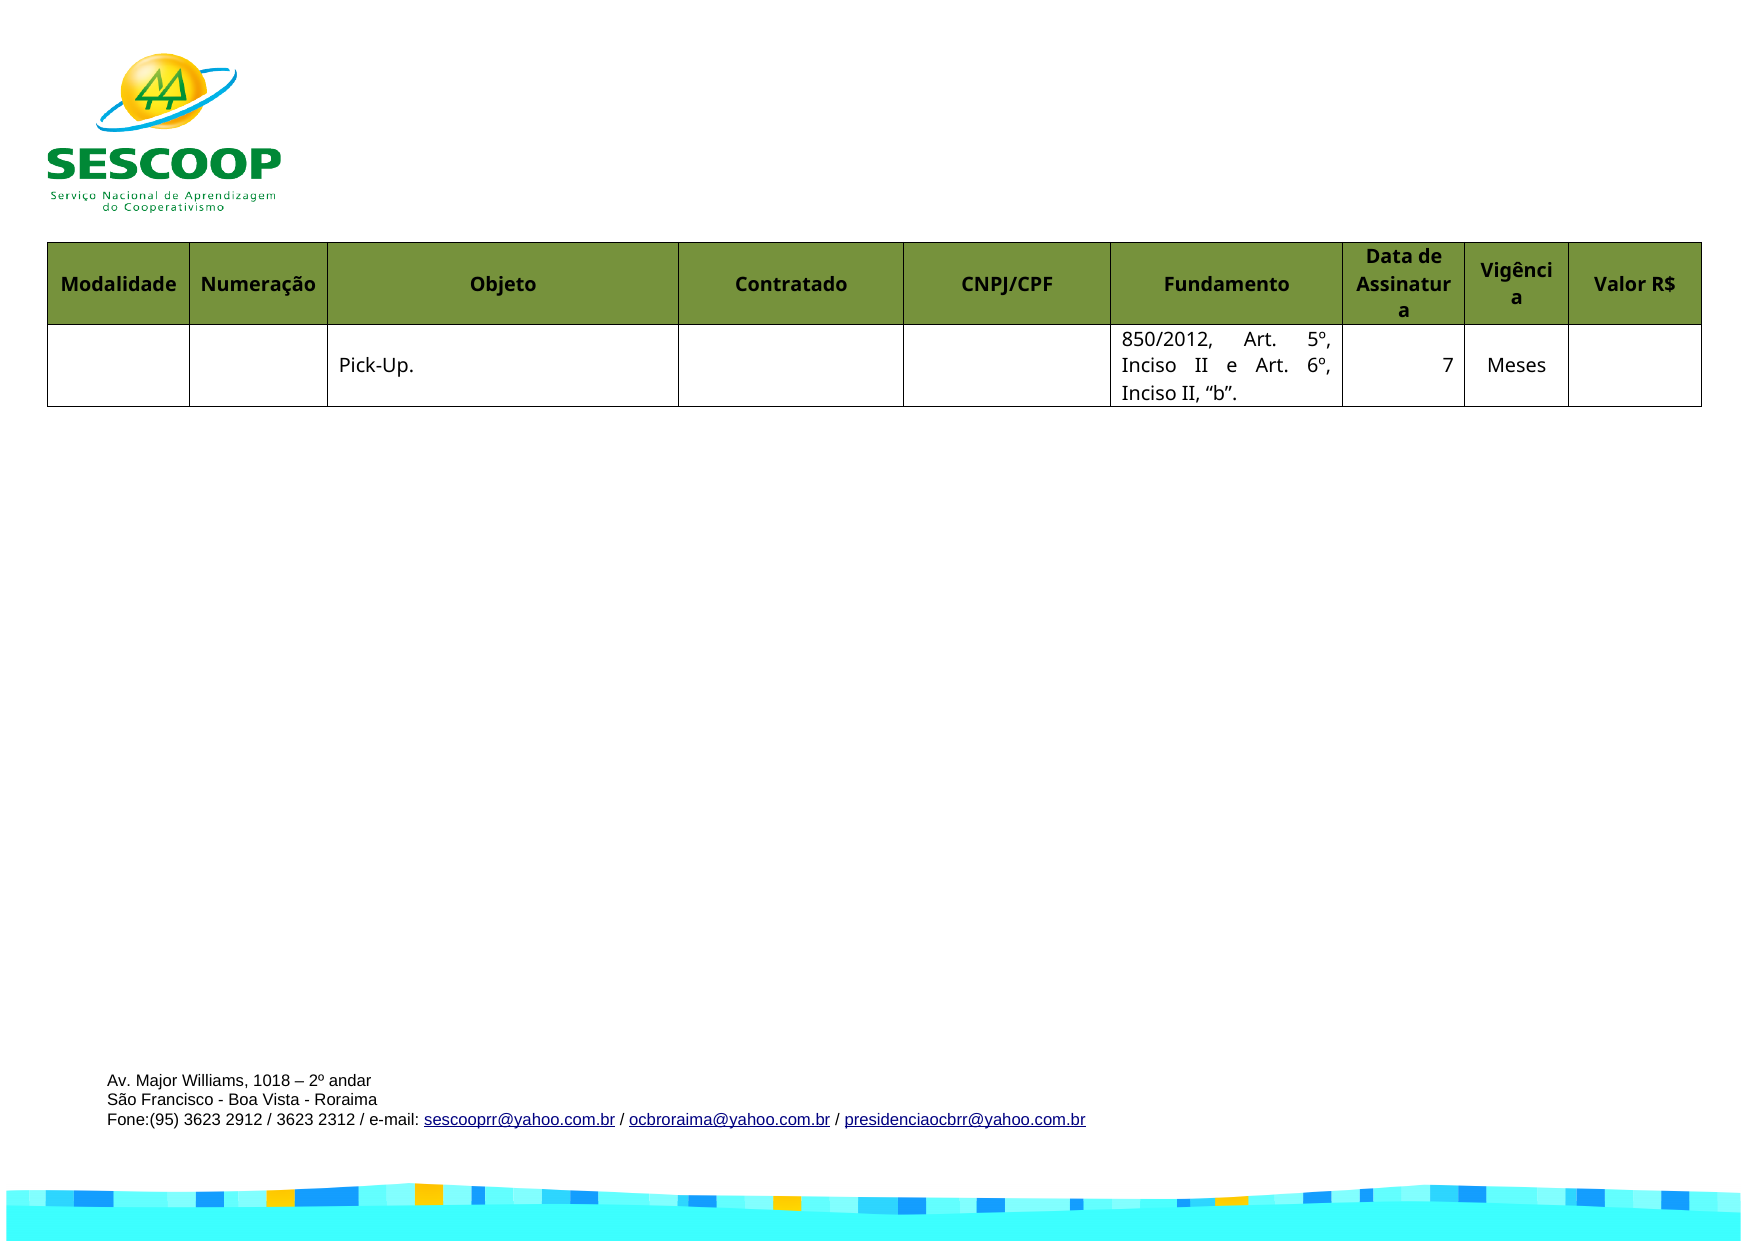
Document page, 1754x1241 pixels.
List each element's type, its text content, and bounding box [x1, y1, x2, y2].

table_header CNPJ/CPF [904, 243, 1110, 324]
table_cell 7 [1343, 325, 1464, 406]
table_cell 850/2012, Art. 5º, Inciso II e Art. 6º, Inciso II, “b”. [1111, 325, 1342, 406]
table_cell [679, 325, 903, 406]
table_header Fundamento [1111, 243, 1342, 324]
table_cell [190, 325, 327, 406]
table_header Modalidade [48, 243, 189, 324]
table_cell [48, 325, 189, 406]
table_header Numeração [190, 243, 327, 324]
table_header Contratado [679, 243, 903, 324]
table_cell [904, 325, 1110, 406]
table_header Valor R$ [1569, 243, 1701, 324]
table_header Objeto [328, 243, 678, 324]
table_cell Meses [1465, 325, 1568, 406]
table_header Vigência [1465, 243, 1568, 324]
table_header Data de Assinatura [1343, 243, 1464, 324]
table_cell [1569, 325, 1701, 406]
table_cell Pick-Up. [328, 325, 678, 406]
